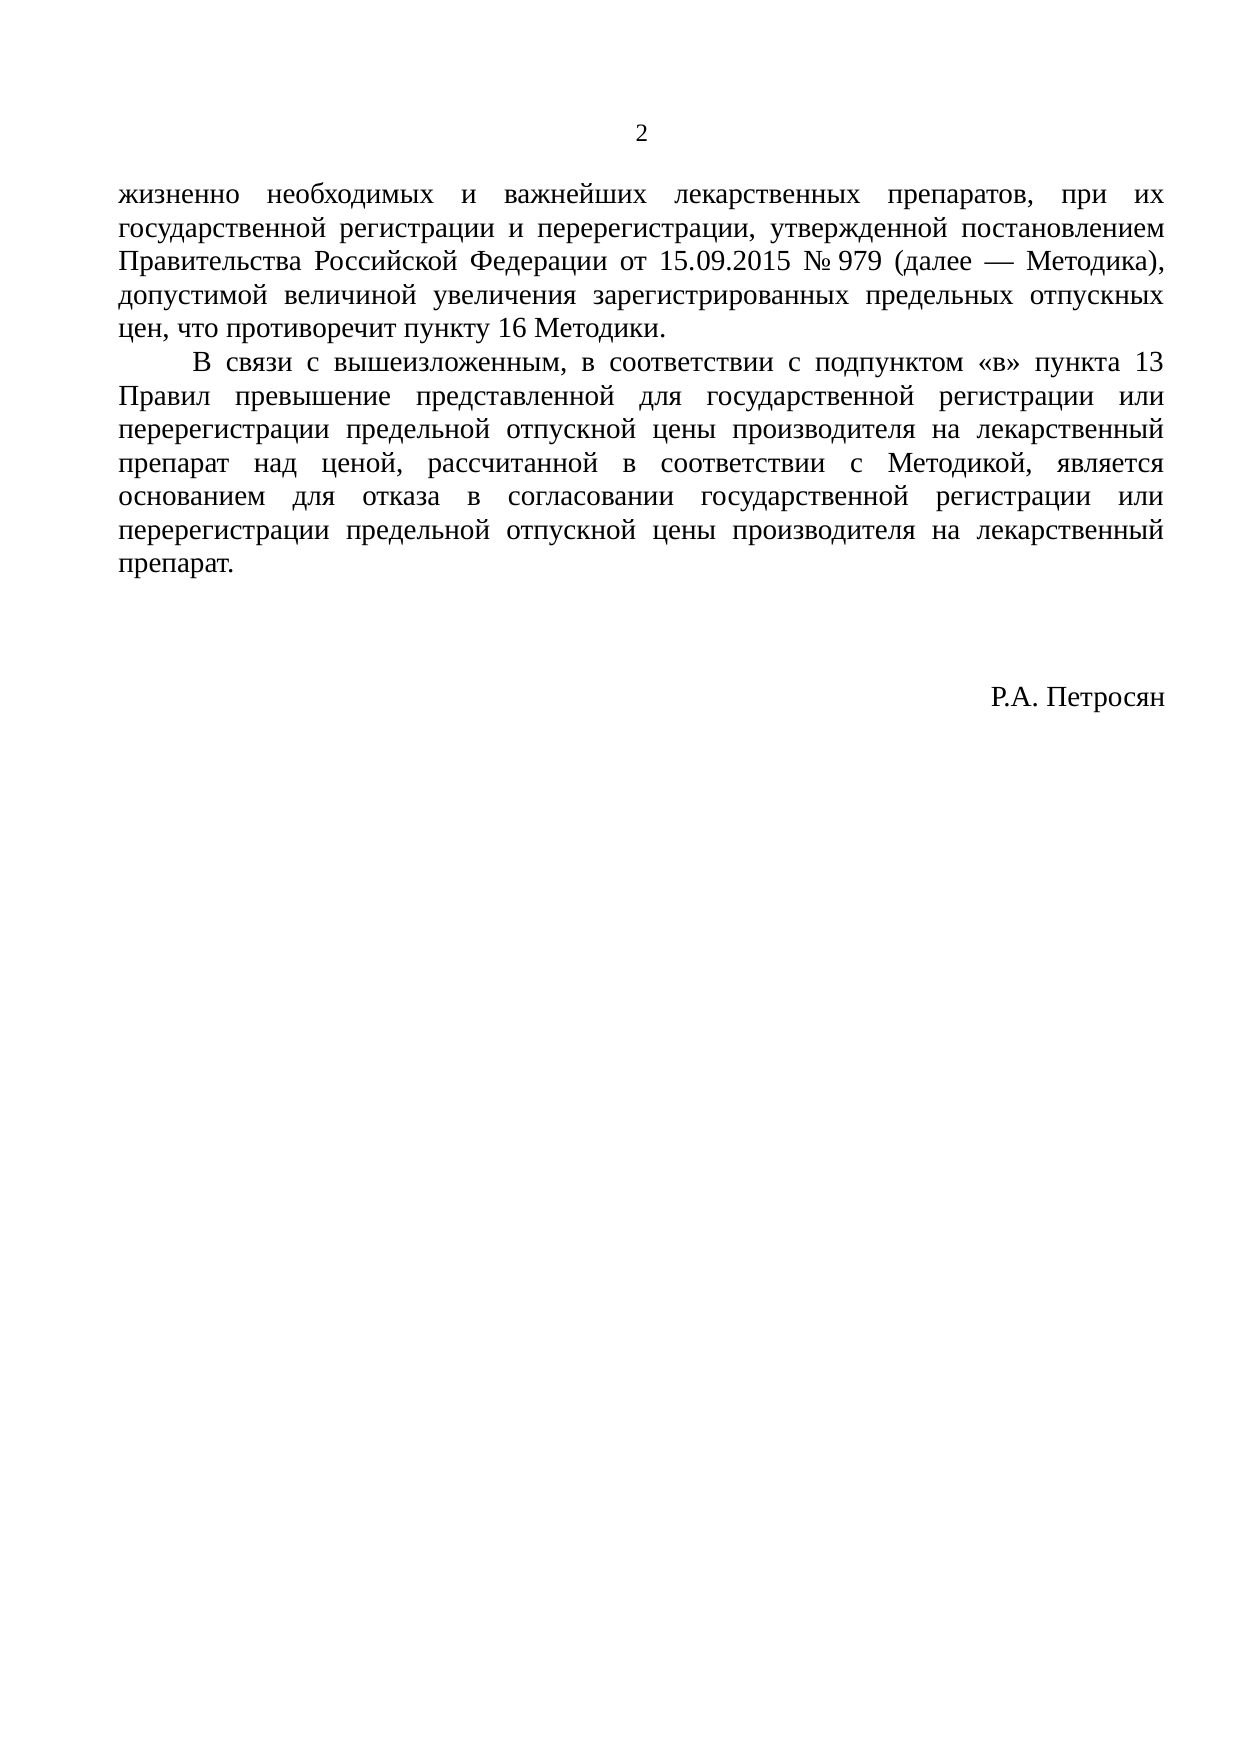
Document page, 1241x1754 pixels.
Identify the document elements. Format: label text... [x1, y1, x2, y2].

text В связи с вышеизложенным, в соответствии с подпунктом «в» пункта 13 Правил превышение представленной для государственной регистрации или перерегистрации предельной отпускной цены производителя на лекарственный препарат над ценой, рассчитанной в соответствии с Методикой, является основанием для отказа в согласовании государственной регистрации или перерегистрации предельной отпускной цены производителя на лекарственный препарат. [118, 344, 1165, 579]
text Р.А. Петросян [118, 679, 1165, 713]
text жизненно необходимых и важнейших лекарственных препаратов, при их государственной регистрации и перерегистрации, утвержденной постановлением Правительства Российской Федерации от 15.09.2015 № 979 (далее — Методика), допустимой величиной увеличения зарегистрированных предельных отпускных цен, что противоречит пункту 16 Методики. [118, 176, 1165, 344]
